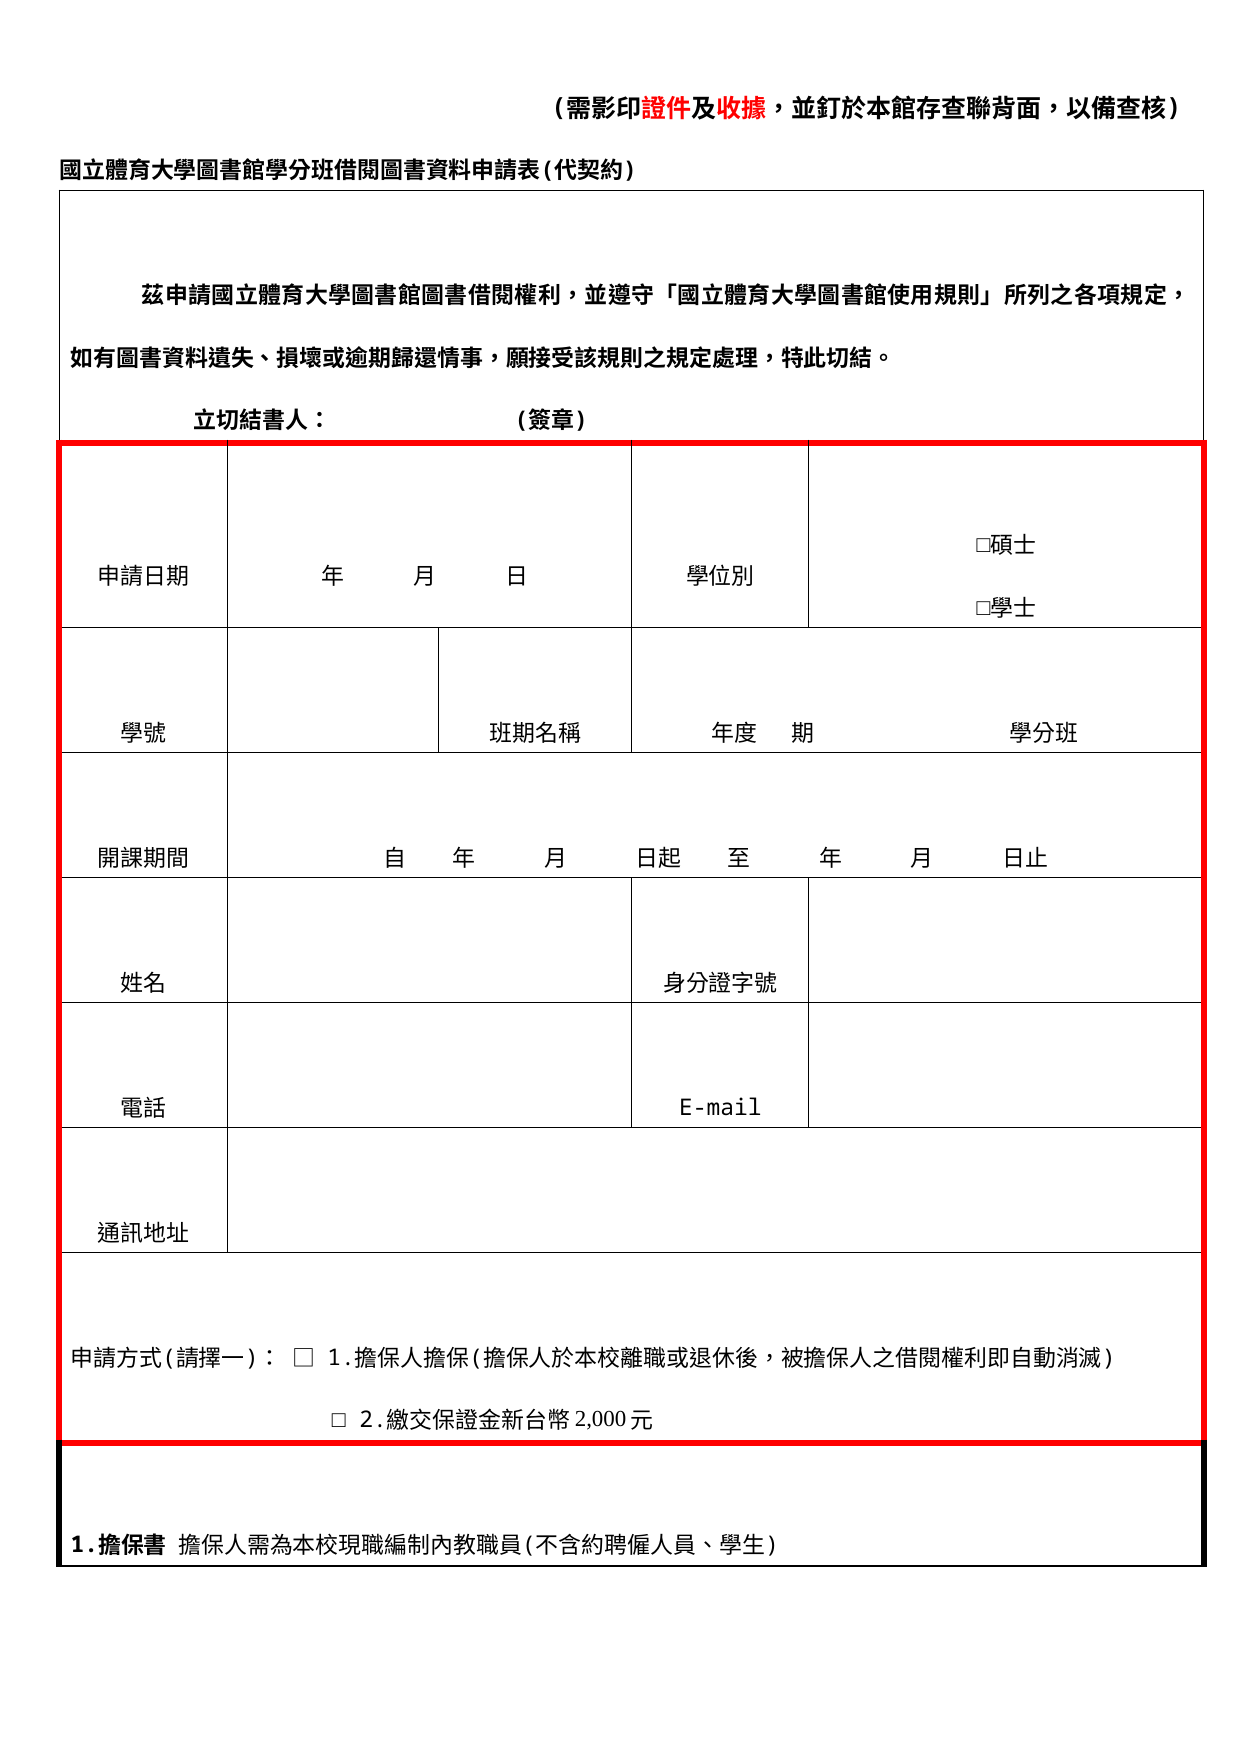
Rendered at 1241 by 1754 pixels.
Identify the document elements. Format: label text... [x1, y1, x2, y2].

text 國立體育大學圖書館學分班借閱圖書資料申請表(代契約) [59, 127, 1181, 189]
table_cell 班期名稱 [439, 628, 631, 752]
table_cell 電話 [62, 1003, 227, 1127]
table_cell 申請方式(請擇一)： □ 1.擔保人擔保(擔保人於本校離職或退休後，被擔保人之借閱權利即自動消滅) □ 2.繳交保證金新台幣2,000元 [62, 1253, 1201, 1439]
table_cell □碩士 □學士 [809, 446, 1201, 627]
table_cell 1.擔保書 擔保人需為本校現職編制內教職員(不含約聘僱人員、學生) [62, 1446, 1201, 1564]
table_cell 學號 [62, 628, 227, 752]
table_cell 申請日期 [62, 446, 227, 627]
table_cell [228, 878, 631, 1002]
table_cell 開課期間 [62, 753, 227, 877]
table_cell 年 月 日 [228, 446, 631, 627]
table_cell [228, 628, 438, 752]
table_cell 通訊地址 [62, 1128, 227, 1252]
text (需影印證件及收據，並釘於本館存查聯背面，以備查核) [59, 64, 1181, 127]
table_header 茲申請國立體育大學圖書館圖書借閱權利，並遵守「國立體育大學圖書館使用規則」所列之各項規定，如有圖書資料遺失、損壞或逾期歸還情事，願接受該規則之規定處理，特此切結。 立切結書人： (簽章) [60, 191, 1203, 439]
table_cell [809, 1003, 1201, 1127]
table_cell [228, 1128, 1201, 1252]
table_cell 身分證字號 [632, 878, 808, 1002]
table_cell 自 年 月 日起 至 年 月 日止 [228, 753, 1201, 877]
table_cell 學位別 [632, 446, 808, 627]
table_cell 年度 期 學分班 [632, 628, 1201, 752]
table_cell E-mail [632, 1003, 808, 1127]
table_cell [809, 878, 1201, 1002]
table_cell [228, 1003, 631, 1127]
table_cell 姓名 [62, 878, 227, 1002]
